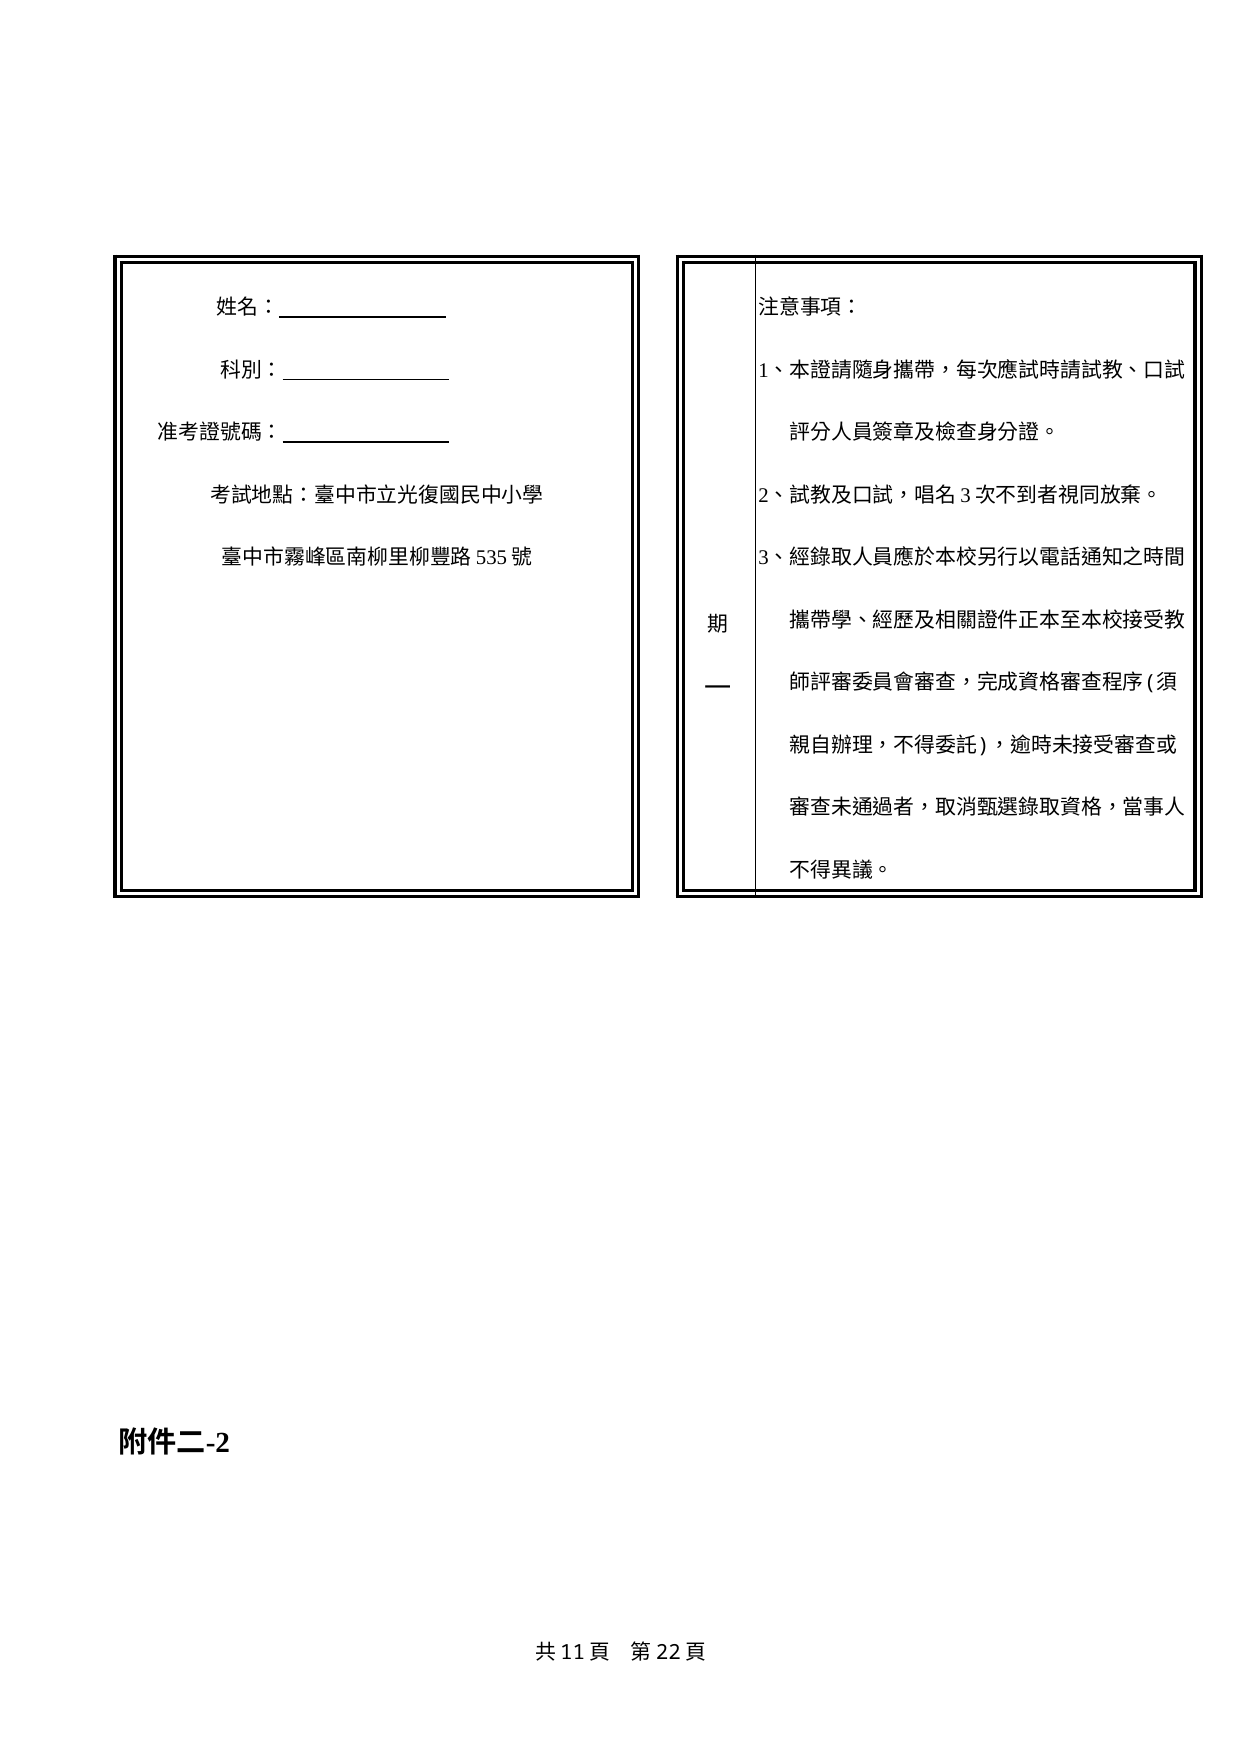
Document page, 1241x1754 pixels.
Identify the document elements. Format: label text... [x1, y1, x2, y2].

table_cell 注意事項： 1、本證請隨身攜帶，每次應試時請試教、口試評分人員簽章及檢查身分證。 2、試教及口試，唱名3次不到者視同放棄。 3、經錄取人員應於本校另行以電話通知之時間攜帶學、經歷及相關證件正本至本校接受教師評審委員會審查，完成資格審查程序(須親自辦理，不得委託)，逾時未接受審查或審查未通過者，取消甄選錄取資格，當事人不得異議。 [756, 258, 1198, 889]
text 附件二-2 [118, 1398, 1122, 1461]
table_header 期 一 [680, 258, 755, 889]
table_header [640, 255, 676, 889]
table_header 姓名： 科別： 准考證號碼： 考試地點：臺中市立光復國民中小學 臺中市霧峰區南柳里柳豐路535號 [118, 258, 635, 889]
